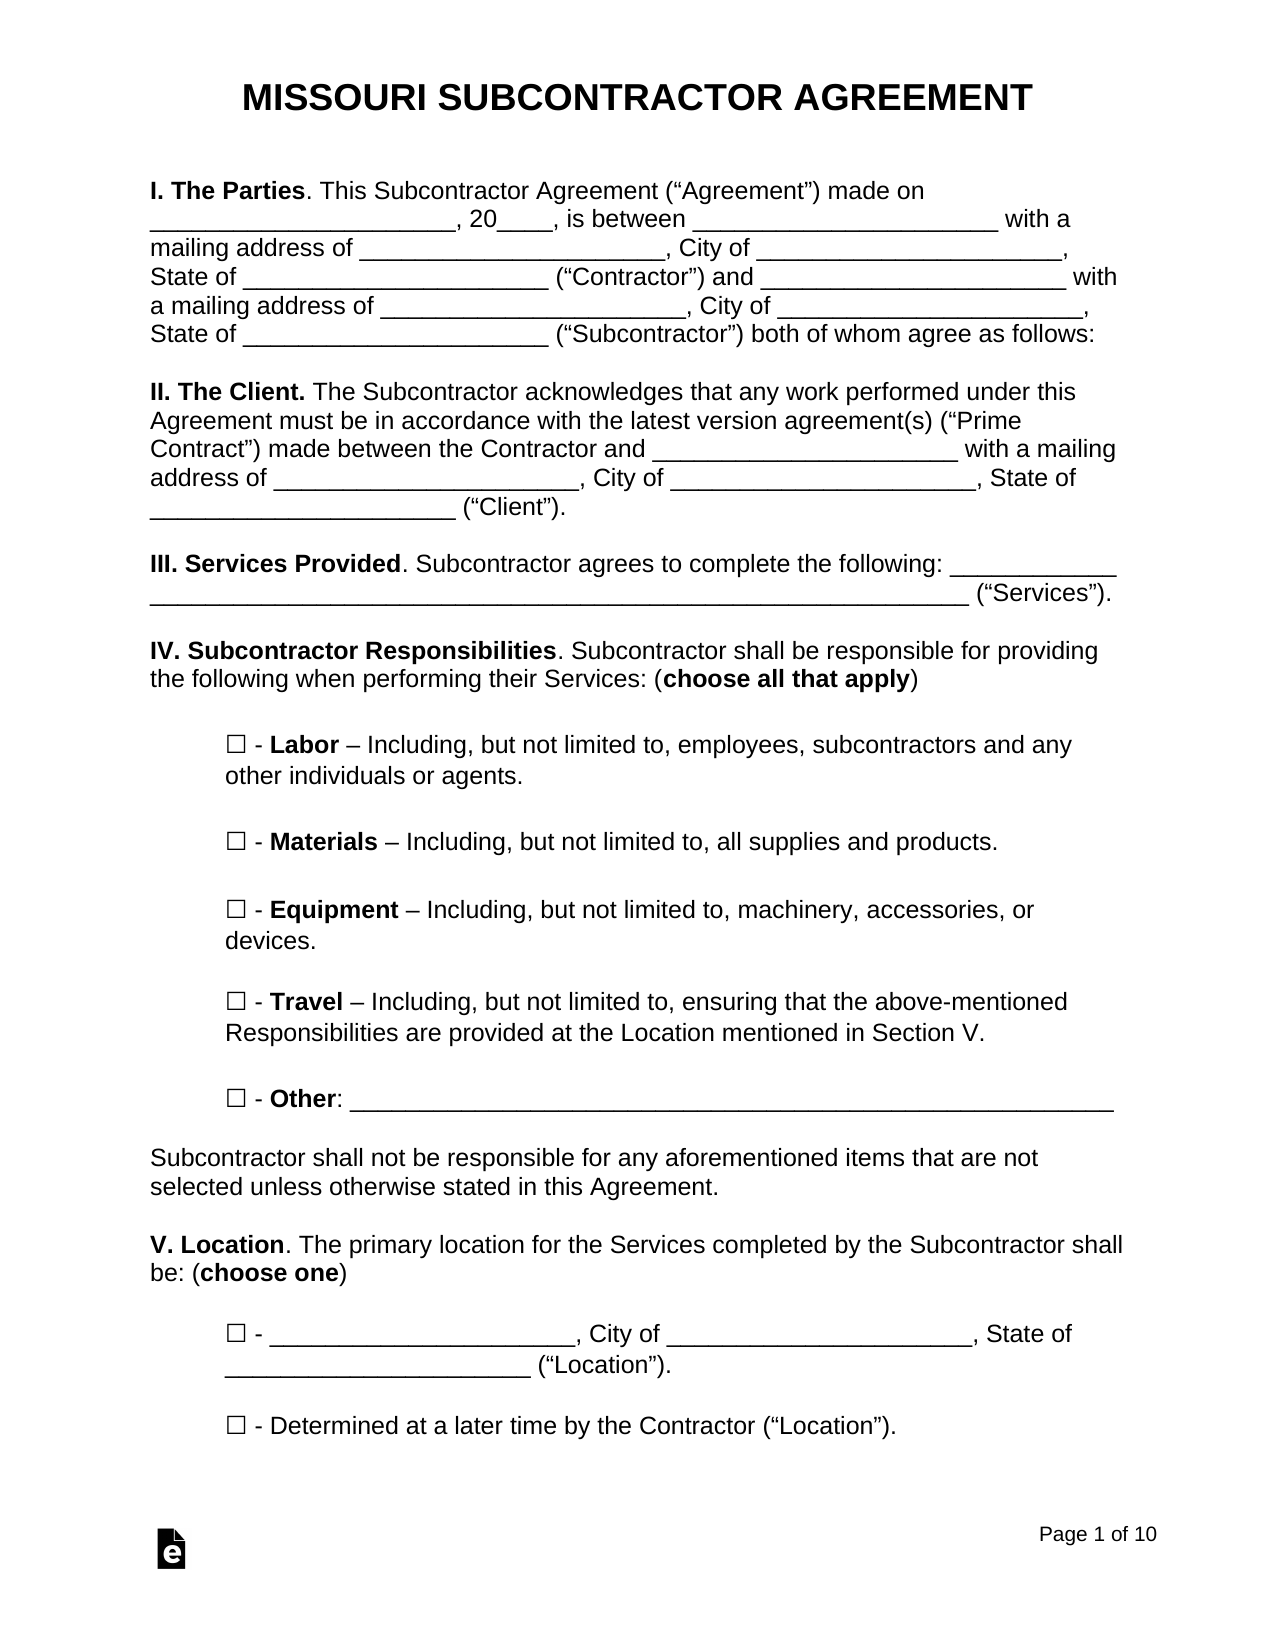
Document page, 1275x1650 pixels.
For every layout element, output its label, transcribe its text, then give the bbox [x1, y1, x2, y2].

text ☐ - Equipment – Including, but not limited to, machinery, accessories, or devices. [225, 892, 1125, 955]
text ☐ - Other: _______________________________________________________ [225, 1081, 1125, 1115]
text ☐ - ______________________, City of ______________________, State of ______________________ (“Location”). [225, 1316, 1125, 1379]
text II. The Client. The Subcontractor acknowledges that any work performed under this Agreement must be in accordance with the latest version agreement(s) (“Prime Contract”) made between the Contractor and ______________________ with a mailing address of ______________________, City of ______________________, State of ______________________ (“Client”). [150, 377, 1125, 521]
text ☐ - Travel – Including, but not limited to, ensuring that the above-mentioned Responsibilities are provided at the Location mentioned in Section V. [225, 984, 1125, 1047]
text ☐ - Determined at a later time by the Contractor (“Location”). [225, 1407, 1125, 1442]
text ___________________________________________________________ (“Services”). [150, 578, 1125, 607]
text III. Services Provided. Subcontractor agrees to complete the following: ____________ [150, 549, 1125, 578]
text I. The Parties. This Subcontractor Agreement (“Agreement”) made on ______________________, 20____, is between ______________________ with a mailing address of ______________________, City of ______________________, State of ______________________ (“Contractor”) and ______________________ with a mailing address of ______________________, City of ______________________, State of ______________________ (“Subcontractor”) both of whom agree as follows: [150, 176, 1125, 348]
text ☐ - Materials – Including, but not limited to, all supplies and products. [225, 824, 1125, 858]
text ☐ - Labor – Including, but not limited to, employees, subcontractors and any other individuals or agents. [225, 727, 1125, 790]
subtitle MISSOURI SUBCONTRACTOR AGREEMENT [150, 75, 1125, 118]
text Subcontractor shall not be responsible for any aforementioned items that are not selected unless otherwise stated in this Agreement. [150, 1143, 1125, 1201]
text V. Location. The primary location for the Services completed by the Subcontractor shall be: (choose one) [150, 1230, 1125, 1287]
text IV. Subcontractor Responsibilities. Subcontractor shall be responsible for providing the following when performing their Services: (choose all that apply) [150, 636, 1125, 693]
